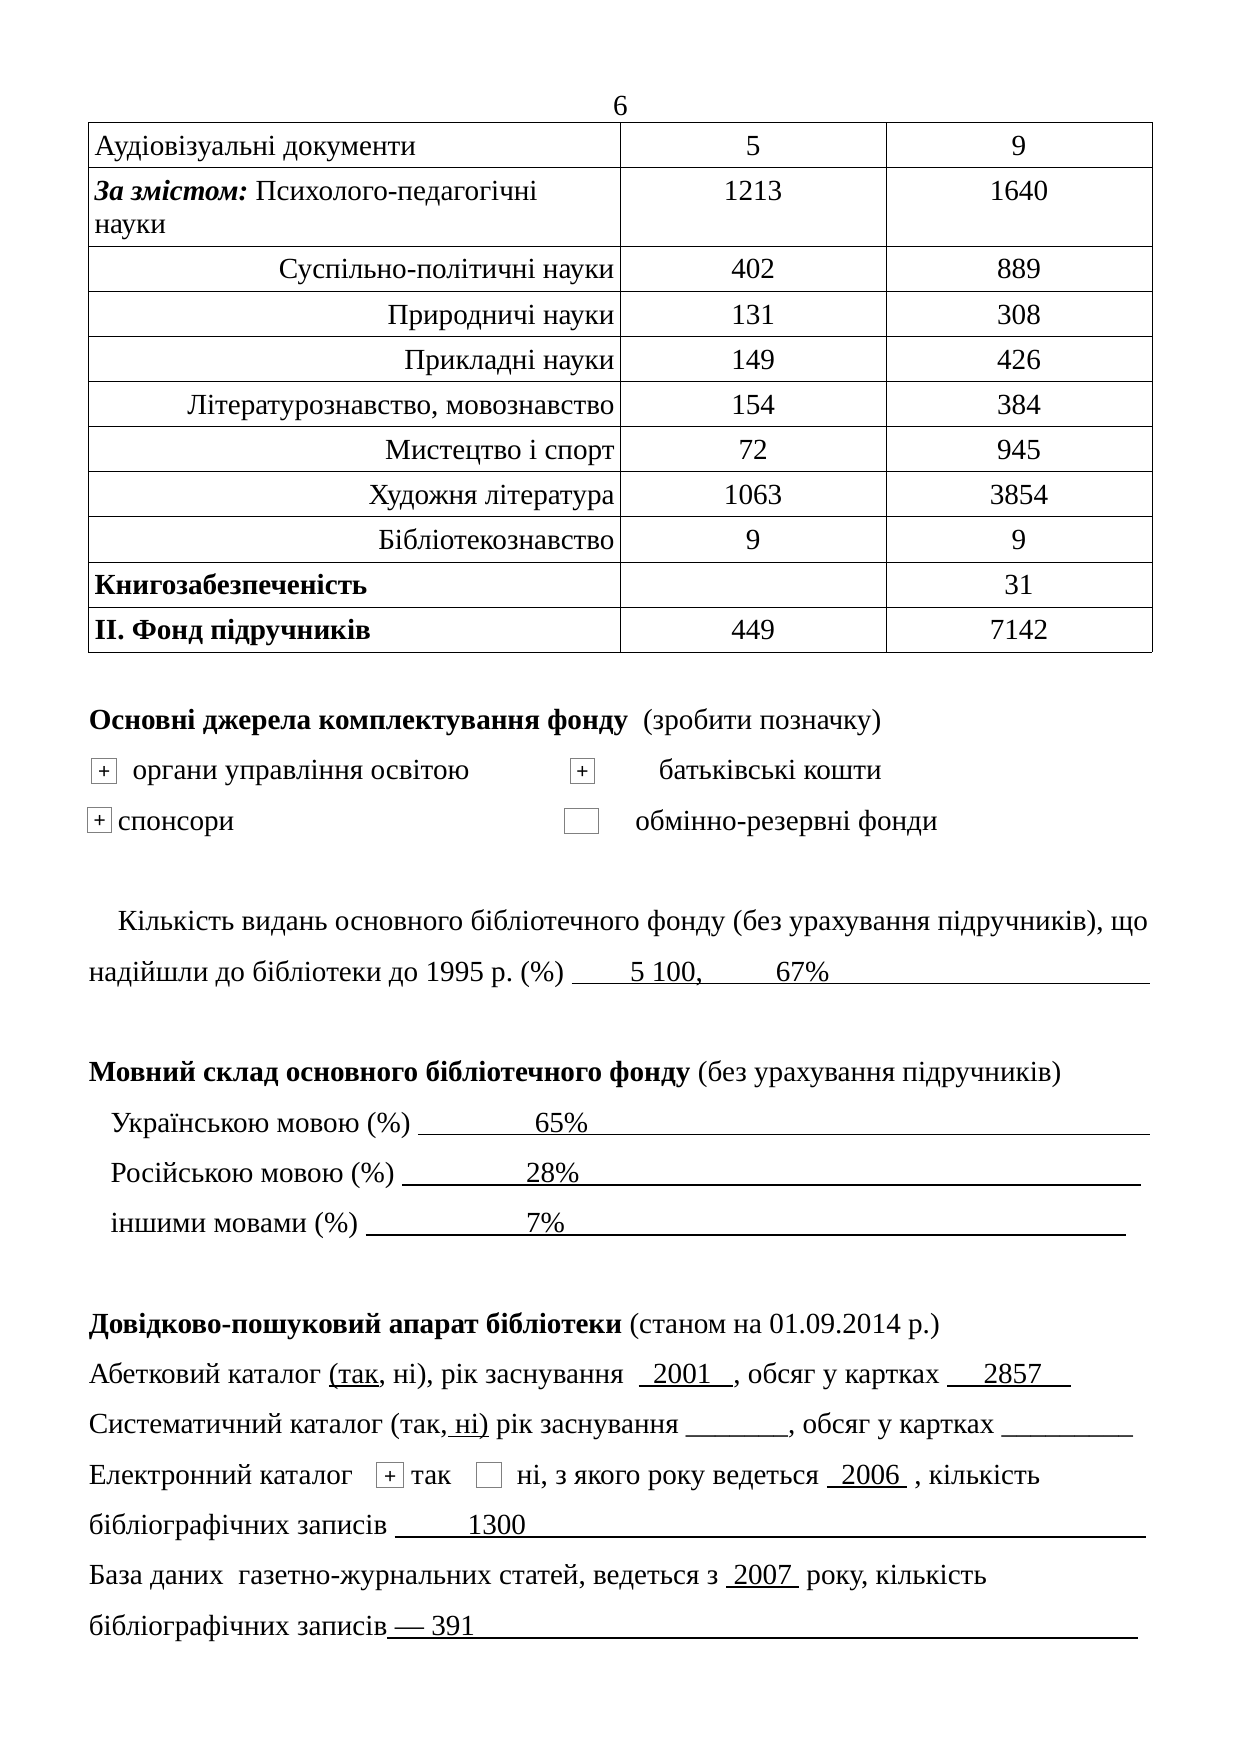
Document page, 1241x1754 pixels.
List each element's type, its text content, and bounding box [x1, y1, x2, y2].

text Електронний каталог так ні, з якого року ведеться 2006 , кількість бібліографічних записів 1300 [88, 1457, 1152, 1541]
text Основні джерела комплектування фонду (зробити позначку) [88, 702, 1152, 736]
text Довідково-пошуковий апарат бібліотеки (станом на 01.09.2014 р.) [88, 1306, 1152, 1339]
table_cell 889 [887, 247, 1152, 291]
text органи управління освітою батьківські кошти [88, 752, 1152, 786]
table_cell 426 [887, 337, 1152, 381]
table_cell 402 [621, 247, 886, 291]
table_cell 1640 [887, 168, 1152, 246]
text База даних газетно-журнальних статей, ведеться з 2007 року, кількість бібліографічних записів — 391 [88, 1557, 1152, 1641]
table_cell 7142 [887, 608, 1152, 652]
table_cell 9 [621, 517, 886, 562]
table_cell Суспільно-політичні науки [89, 247, 620, 291]
table_cell 154 [621, 382, 886, 426]
text Українською мовою (%) 65% [88, 1105, 1152, 1138]
table_cell 72 [621, 427, 886, 471]
table_cell 384 [887, 382, 1152, 426]
table_cell 308 [887, 292, 1152, 336]
table_cell За змістом: Психолого-педагогічні науки [89, 168, 620, 246]
table_cell Прикладні науки [89, 337, 620, 381]
table_cell 31 [887, 563, 1152, 607]
table_cell Бібліотекознавство [89, 517, 620, 562]
text Абетковий каталог (так, ні), рік заснування 2001 , обсяг у картках 2857 [88, 1356, 1152, 1390]
table_cell 945 [887, 427, 1152, 471]
text іншими мовами (%) 7% [88, 1205, 1152, 1239]
table_cell Літературознавство, мовознавство [89, 382, 620, 426]
table_cell 5 [621, 123, 886, 167]
table_cell ІІ. Фонд підручників [89, 608, 620, 652]
table_cell 9 [887, 517, 1152, 562]
table_cell [621, 563, 886, 607]
table_cell Книгозабезпеченість [89, 563, 620, 607]
table_cell 9 [887, 123, 1152, 167]
table_cell Мистецтво і спорт [89, 427, 620, 471]
text Кількість видань основного бібліотечного фонду (без урахування підручників), що надійшли до бібліотеки до 1995 р. (%) 5 100, 67% [88, 903, 1152, 987]
table_cell 131 [621, 292, 886, 336]
table_cell 1213 [621, 168, 886, 246]
table_cell 1063 [621, 472, 886, 516]
table_cell 3854 [887, 472, 1152, 516]
table_cell 149 [621, 337, 886, 381]
table_cell Природничі науки [89, 292, 620, 336]
text спонсори обмінно-резервні фонди [88, 803, 1152, 836]
table_cell 449 [621, 608, 886, 652]
text Російською мовою (%) 28% [88, 1155, 1152, 1188]
table_cell Художня література [89, 472, 620, 516]
text Систематичний каталог (так, ні) рік заснування _______, обсяг у картках _________ [88, 1407, 1152, 1440]
text Мовний склад основного бібліотечного фонду (без урахування підручників) [88, 1054, 1152, 1088]
table_cell Аудіовізуальні документи [89, 123, 620, 167]
